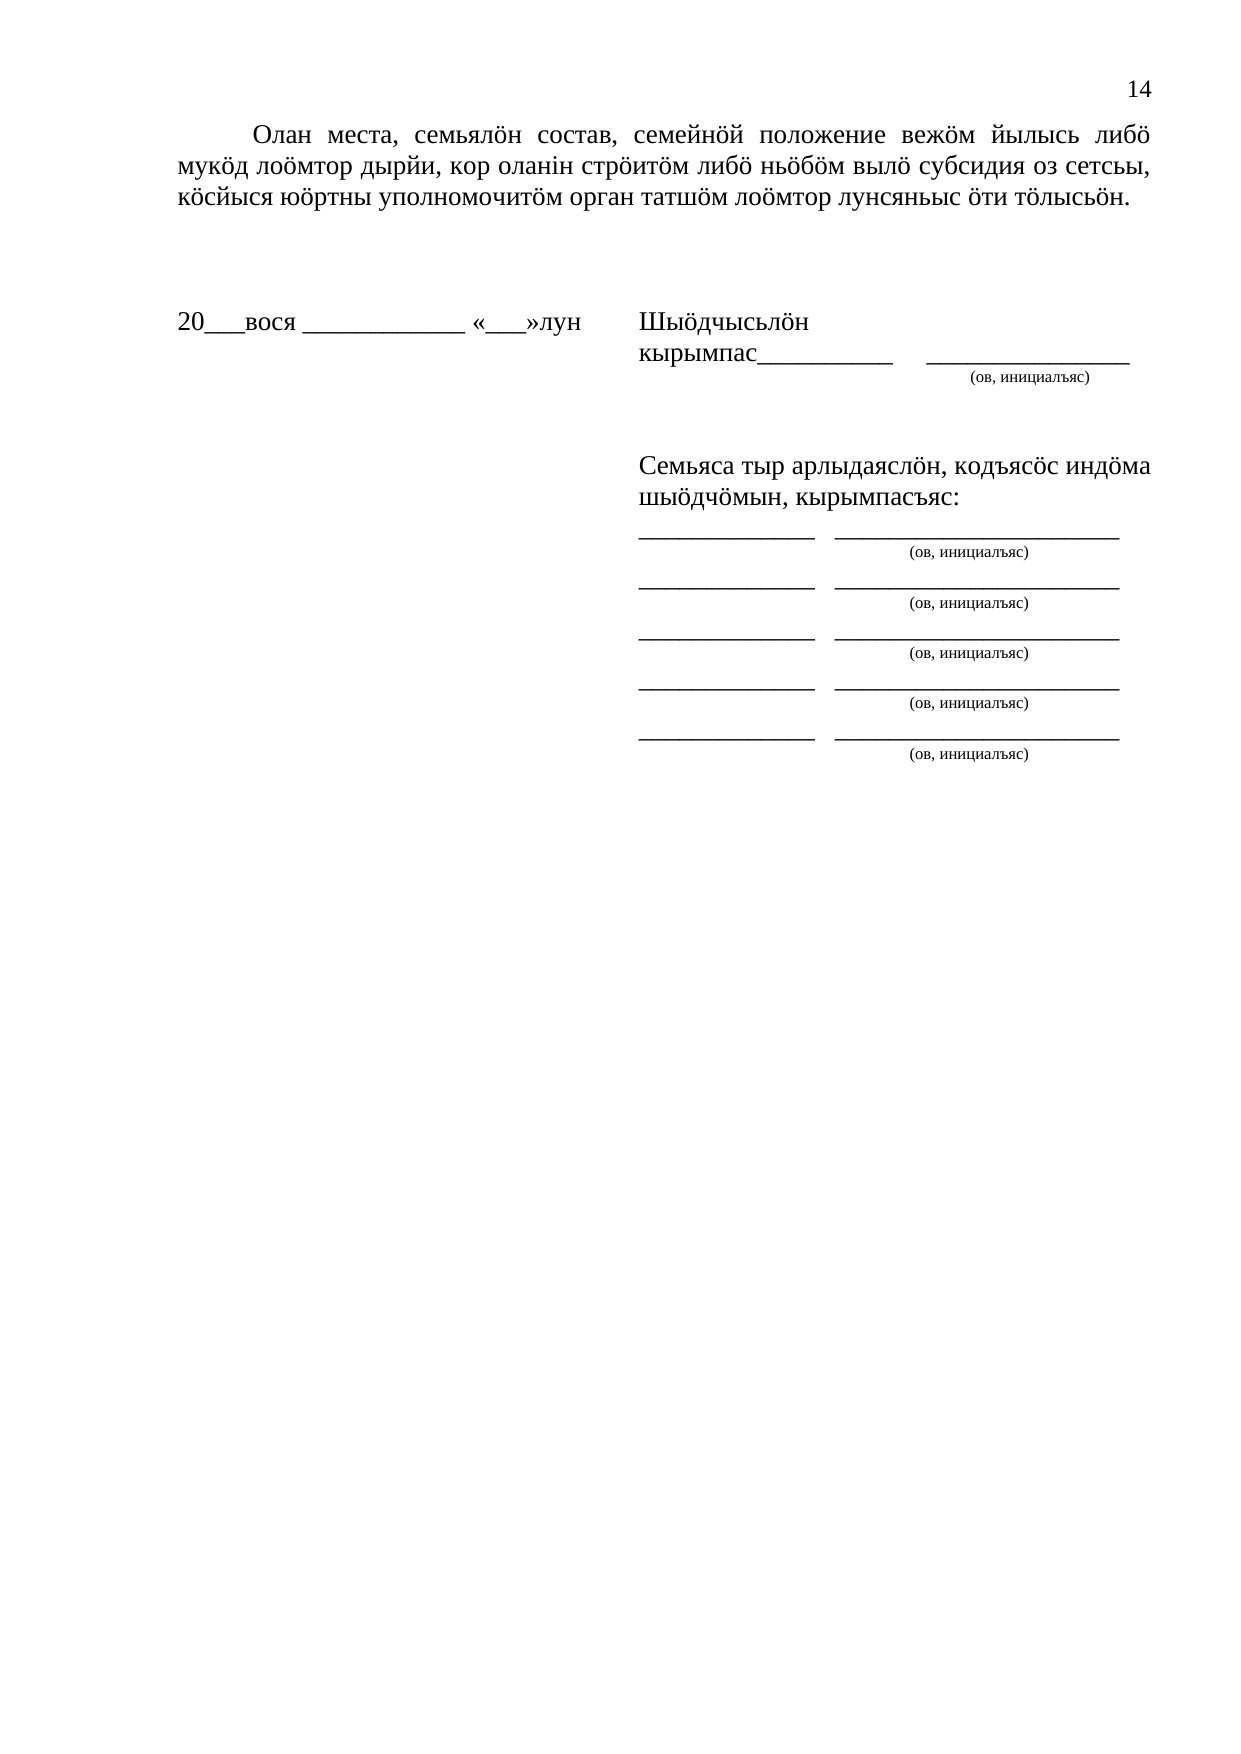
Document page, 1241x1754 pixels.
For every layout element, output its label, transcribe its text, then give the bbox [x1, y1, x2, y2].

table_cell _____________ _____________________ (ов, инициалъяс) [627, 662, 1163, 712]
table_cell _____________ _____________________ (ов, инициалъяс) [627, 561, 1163, 612]
table_header 20___вося ____________ «___»лун [166, 305, 627, 386]
table_header Шыöдчысьлöн кырымпас__________ _______________ (ов, инициалъяс) [627, 305, 1163, 386]
table_cell Семьяса тыр арлыдаяслöн, кодъясöс индöма шыöдчöмын, кырымпасъяс: [627, 386, 1163, 511]
table_cell [166, 662, 627, 712]
table_cell _____________ _____________________ (ов, инициалъяс) [627, 712, 1163, 763]
text Олан места, семьялöн состав, семейнöй положение вежöм йылысь либö мукöд лоöмтор дырйи, кор оланiн стрöитöм либö ньöбöм вылö субсидия оз сетсьы, кöсйыся юöртны уполномочитöм орган татшöм лоöмтор лунсяньыс öти тöлысьöн. [177, 118, 1152, 212]
table_cell _____________ _____________________ (ов, инициалъяс) [627, 511, 1163, 561]
table_cell [166, 561, 627, 612]
table_cell [166, 386, 627, 511]
table_cell _____________ _____________________ (ов, инициалъяс) [627, 612, 1163, 662]
table_cell [166, 612, 627, 662]
table_cell [166, 511, 627, 561]
table_cell [166, 712, 627, 763]
